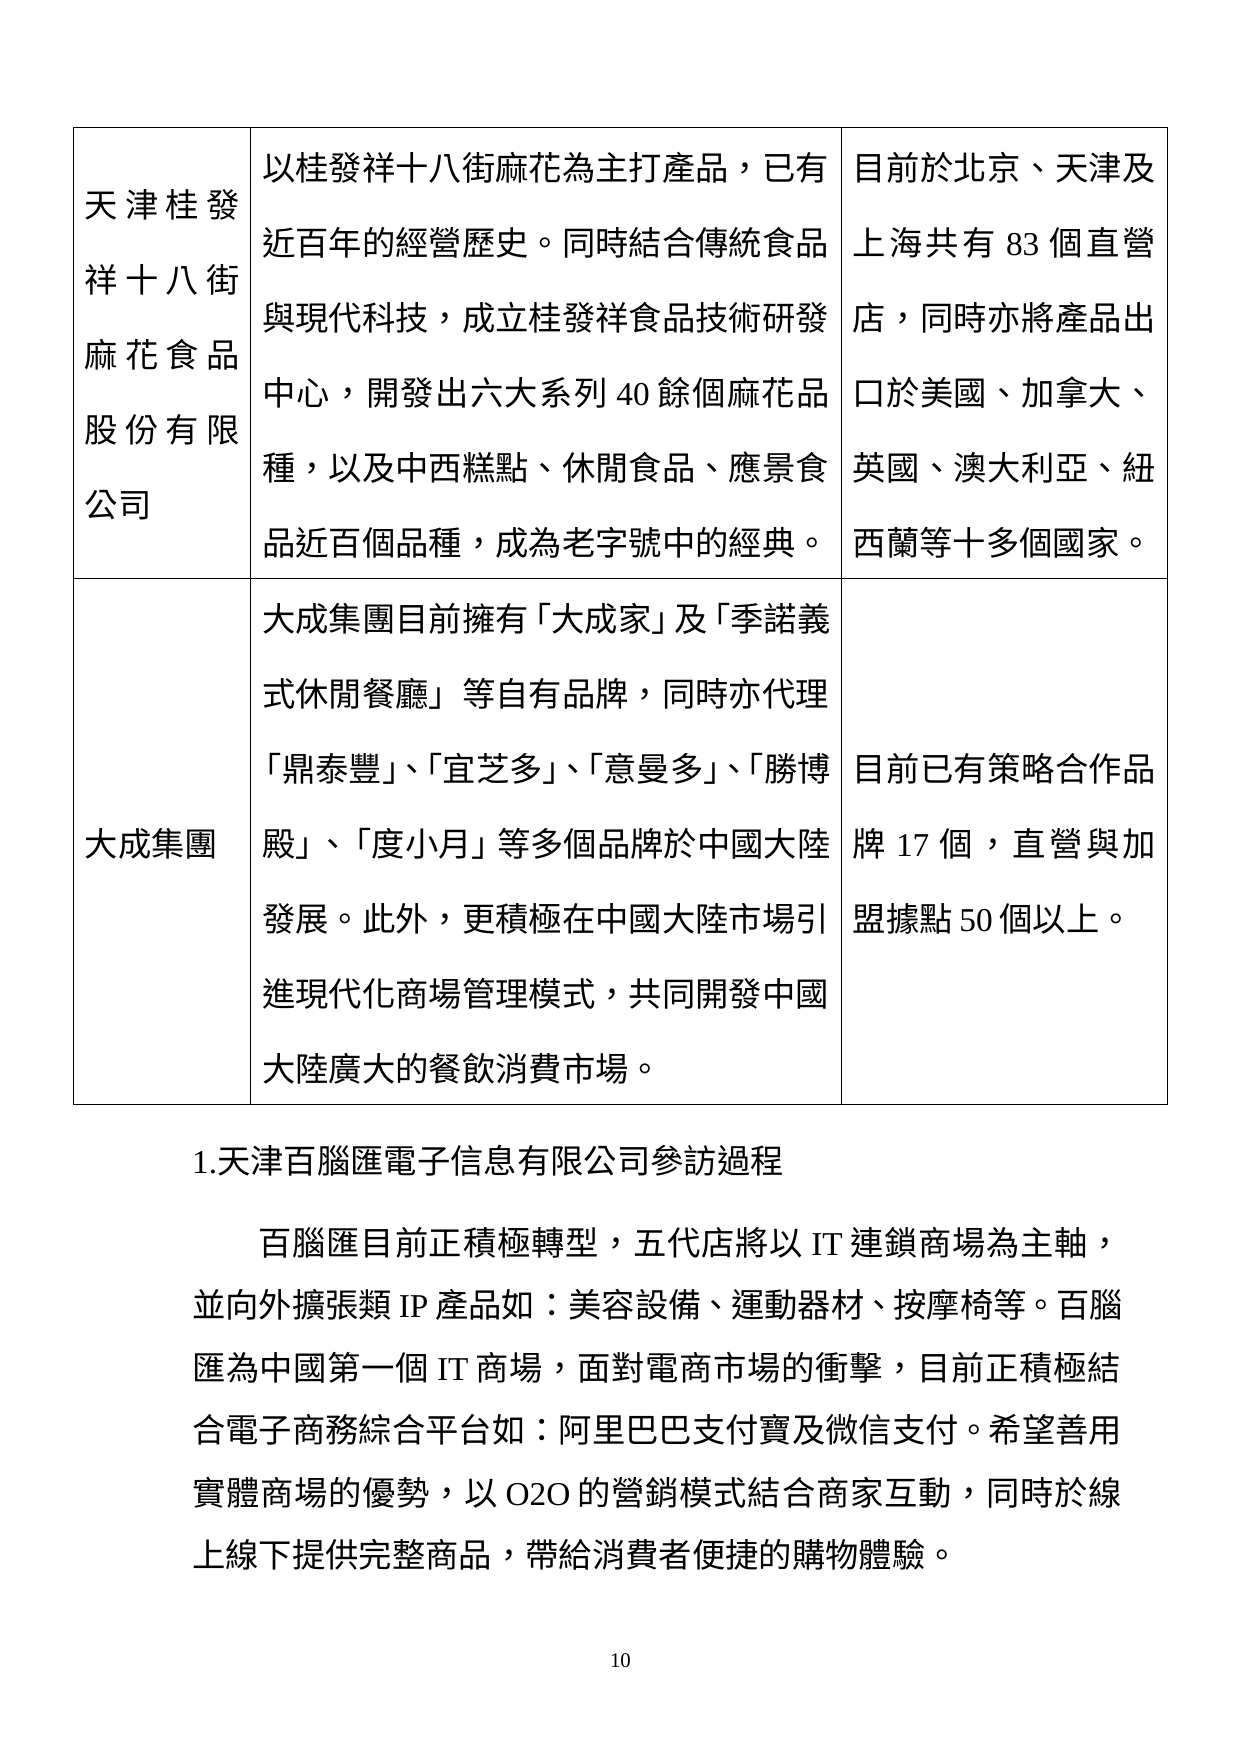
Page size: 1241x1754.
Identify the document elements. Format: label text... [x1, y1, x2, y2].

table_cell 目前已有策略合作品牌17個，直營與加盟據點50個以上。 [842, 579, 1167, 1104]
table_cell 以桂發祥十八街麻花為主打產品，已有近百年的經營歷史。同時結合傳統食品與現代科技，成立桂發祥食品技術研發中心，開發出六大系列40餘個麻花品種，以及中西糕點、休閒食品、應景食品近百個品種，成為老字號中的經典。 [251, 128, 841, 578]
text 百腦匯目前正積極轉型，五代店將以IT連鎖商場為主軸，並向外擴張類IP產品如：美容設備、運動器材、按摩椅等。百腦匯為中國第一個IT商場，面對電商市場的衝擊，目前正積極結合電子商務綜合平台如：阿里巴巴支付寶及微信支付。希望善用實體商場的優勢，以O2O的營銷模式結合商家互動，同時於線上線下提供完整商品，帶給消費者便捷的購物體驗。 [192, 1205, 1122, 1580]
table_cell 大成集團 [74, 579, 250, 1104]
table_cell 天津桂發祥十八街麻花食品股份有限公司 [74, 128, 250, 578]
table_cell 目前於北京、天津及上海共有83個直營店，同時亦將產品出口於美國、加拿大、英國、澳大利亞、紐西蘭等十多個國家。 [842, 128, 1167, 578]
table_cell 大成集團目前擁有「大成家」及「季諾義式休閒餐廳」等自有品牌，同時亦代理「鼎泰豐」、「宜芝多」、「意曼多」、「勝博殿」、「度小月」等多個品牌於中國大陸發展。此外，更積極在中國大陸市場引進現代化商場管理模式，共同開發中國大陸廣大的餐飲消費市場。 [251, 579, 841, 1104]
text 1.天津百腦匯電子信息有限公司參訪過程 [192, 1124, 1122, 1186]
